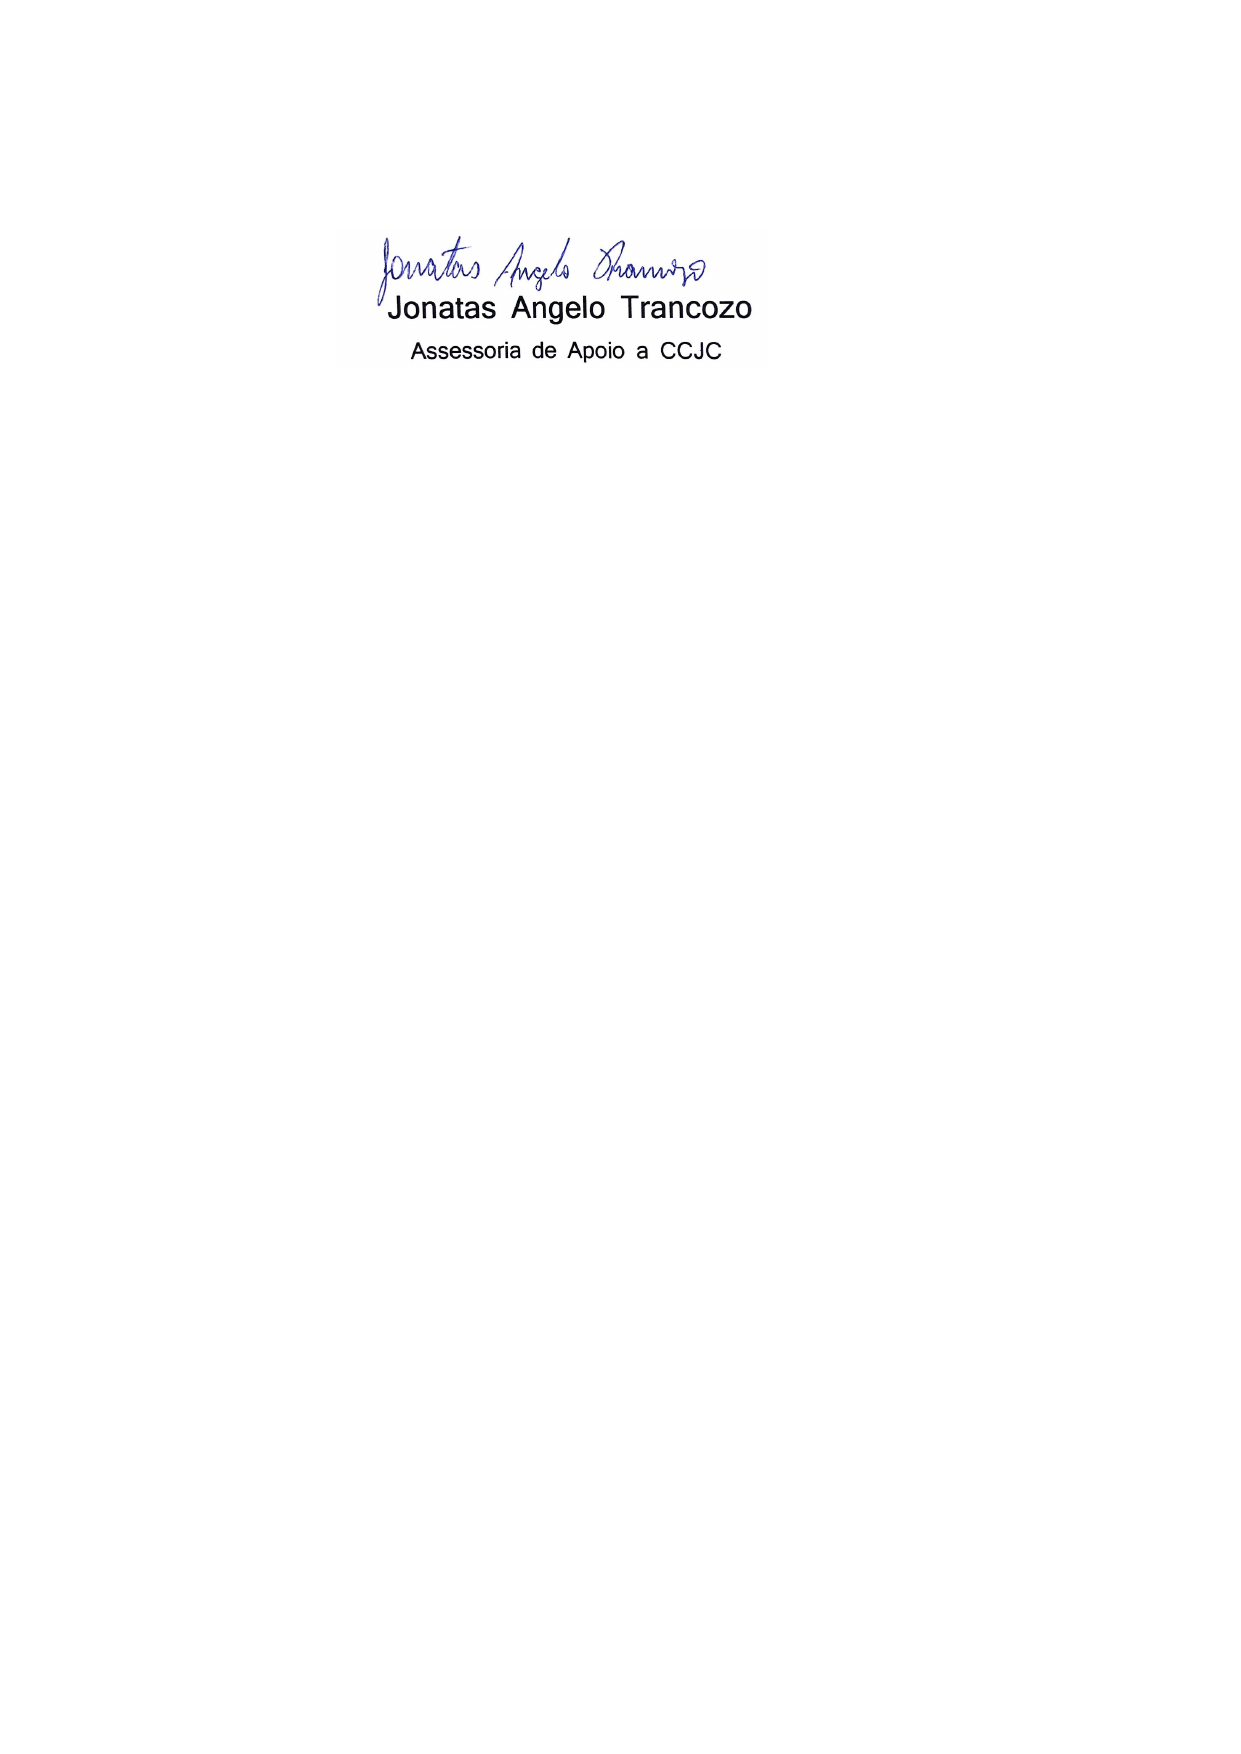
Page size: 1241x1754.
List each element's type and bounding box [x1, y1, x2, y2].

picture [333, 229, 769, 373]
